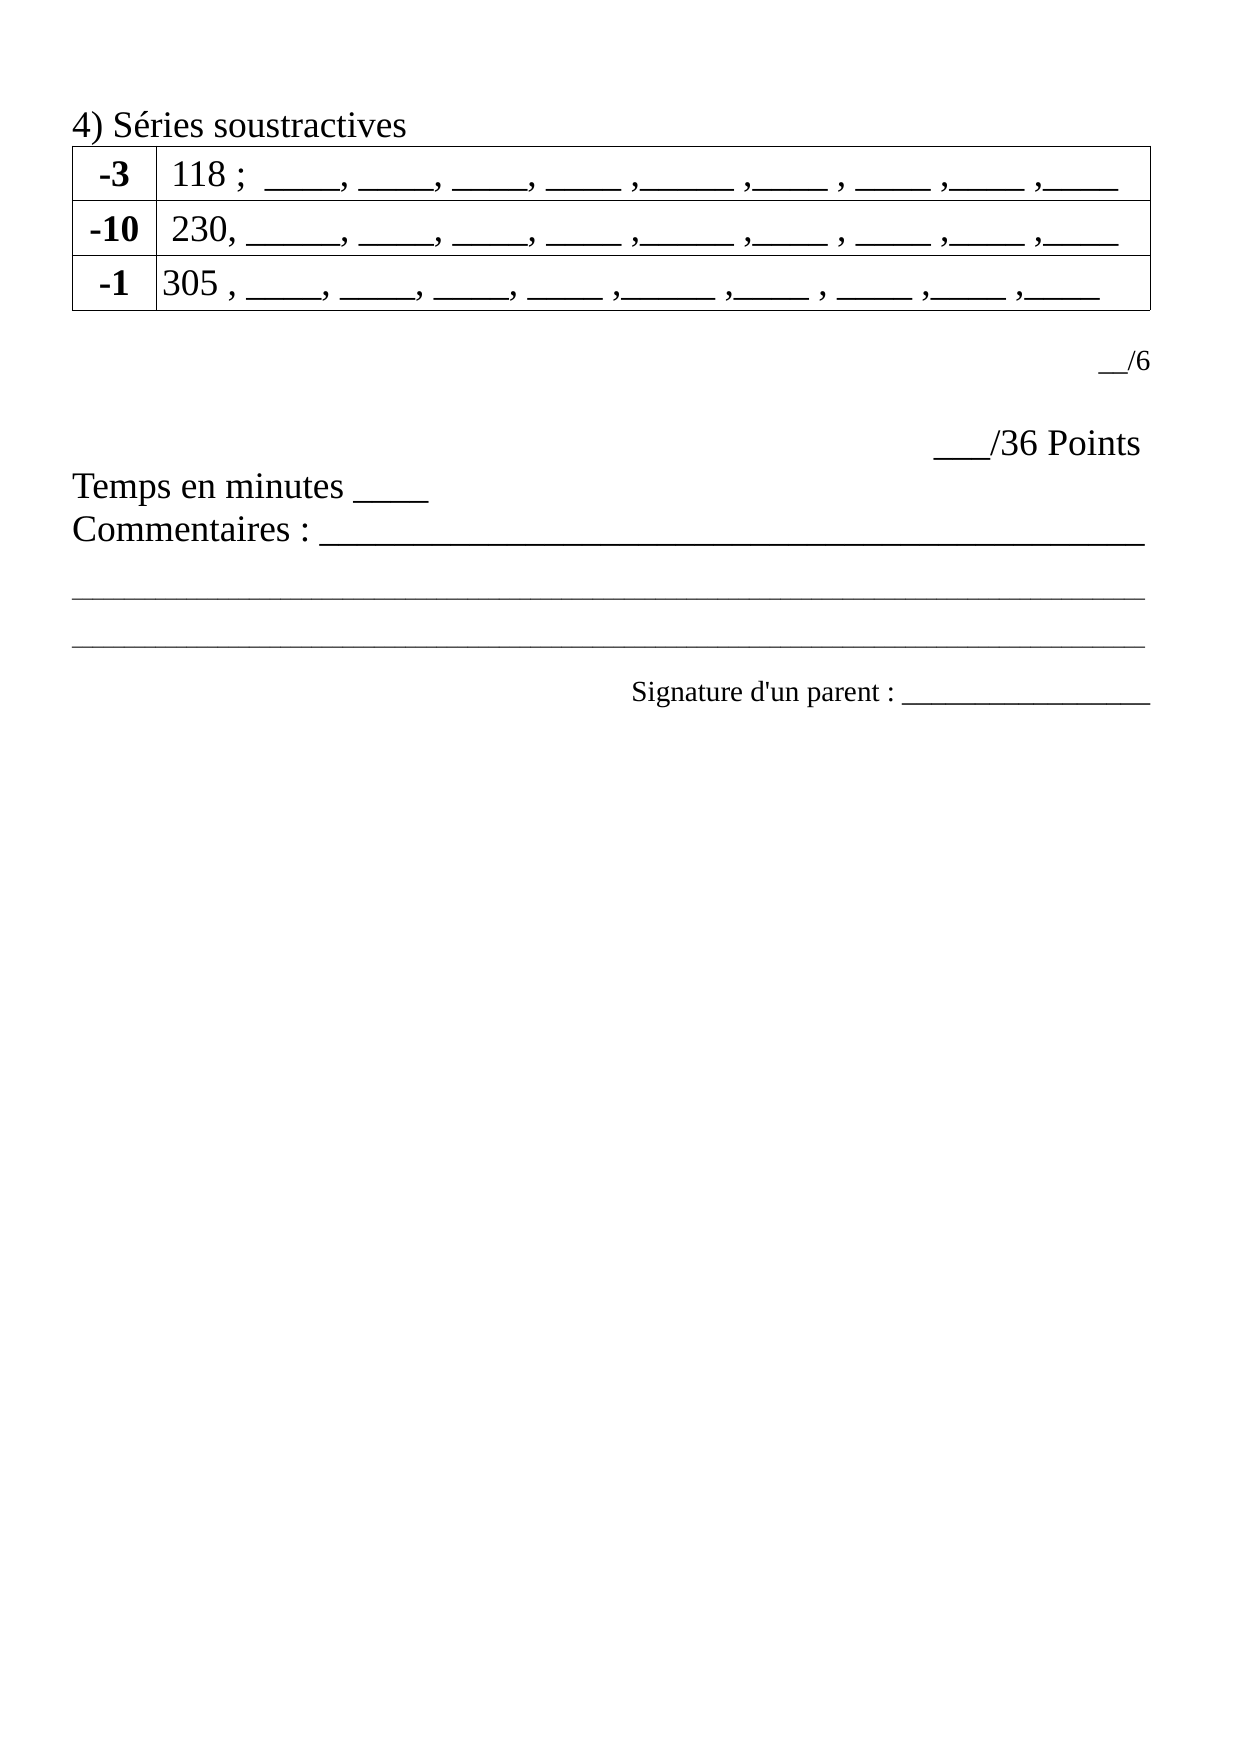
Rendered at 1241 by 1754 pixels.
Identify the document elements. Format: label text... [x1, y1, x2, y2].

text ___/36 Points [72, 420, 1150, 463]
text Temps en minutes ____ [72, 463, 1150, 506]
table_cell 305 , ____, ____, ____, ____ ,_____ ,____ , ____ ,____ ,____ [157, 256, 1150, 310]
table_header -3 [73, 147, 156, 200]
table_cell -10 [73, 201, 156, 255]
text _______________________________________________________________________________________________________ [72, 626, 1150, 650]
text Signature d'un parent : _________________ [72, 674, 1150, 708]
table_header 118 ; ____, ____, ____, ____ ,_____ ,____ , ____ ,____ ,____ [157, 147, 1150, 200]
table_cell 230, _____, ____, ____, ____ ,_____ ,____ , ____ ,____ ,____ [157, 201, 1150, 255]
text 4) Séries soustractives [72, 102, 1150, 146]
text __/6 [72, 343, 1150, 377]
text Commentaires : ____________________________________________ [72, 506, 1150, 549]
text _______________________________________________________________________________________________________ [72, 578, 1150, 602]
table_cell -1 [73, 256, 156, 310]
